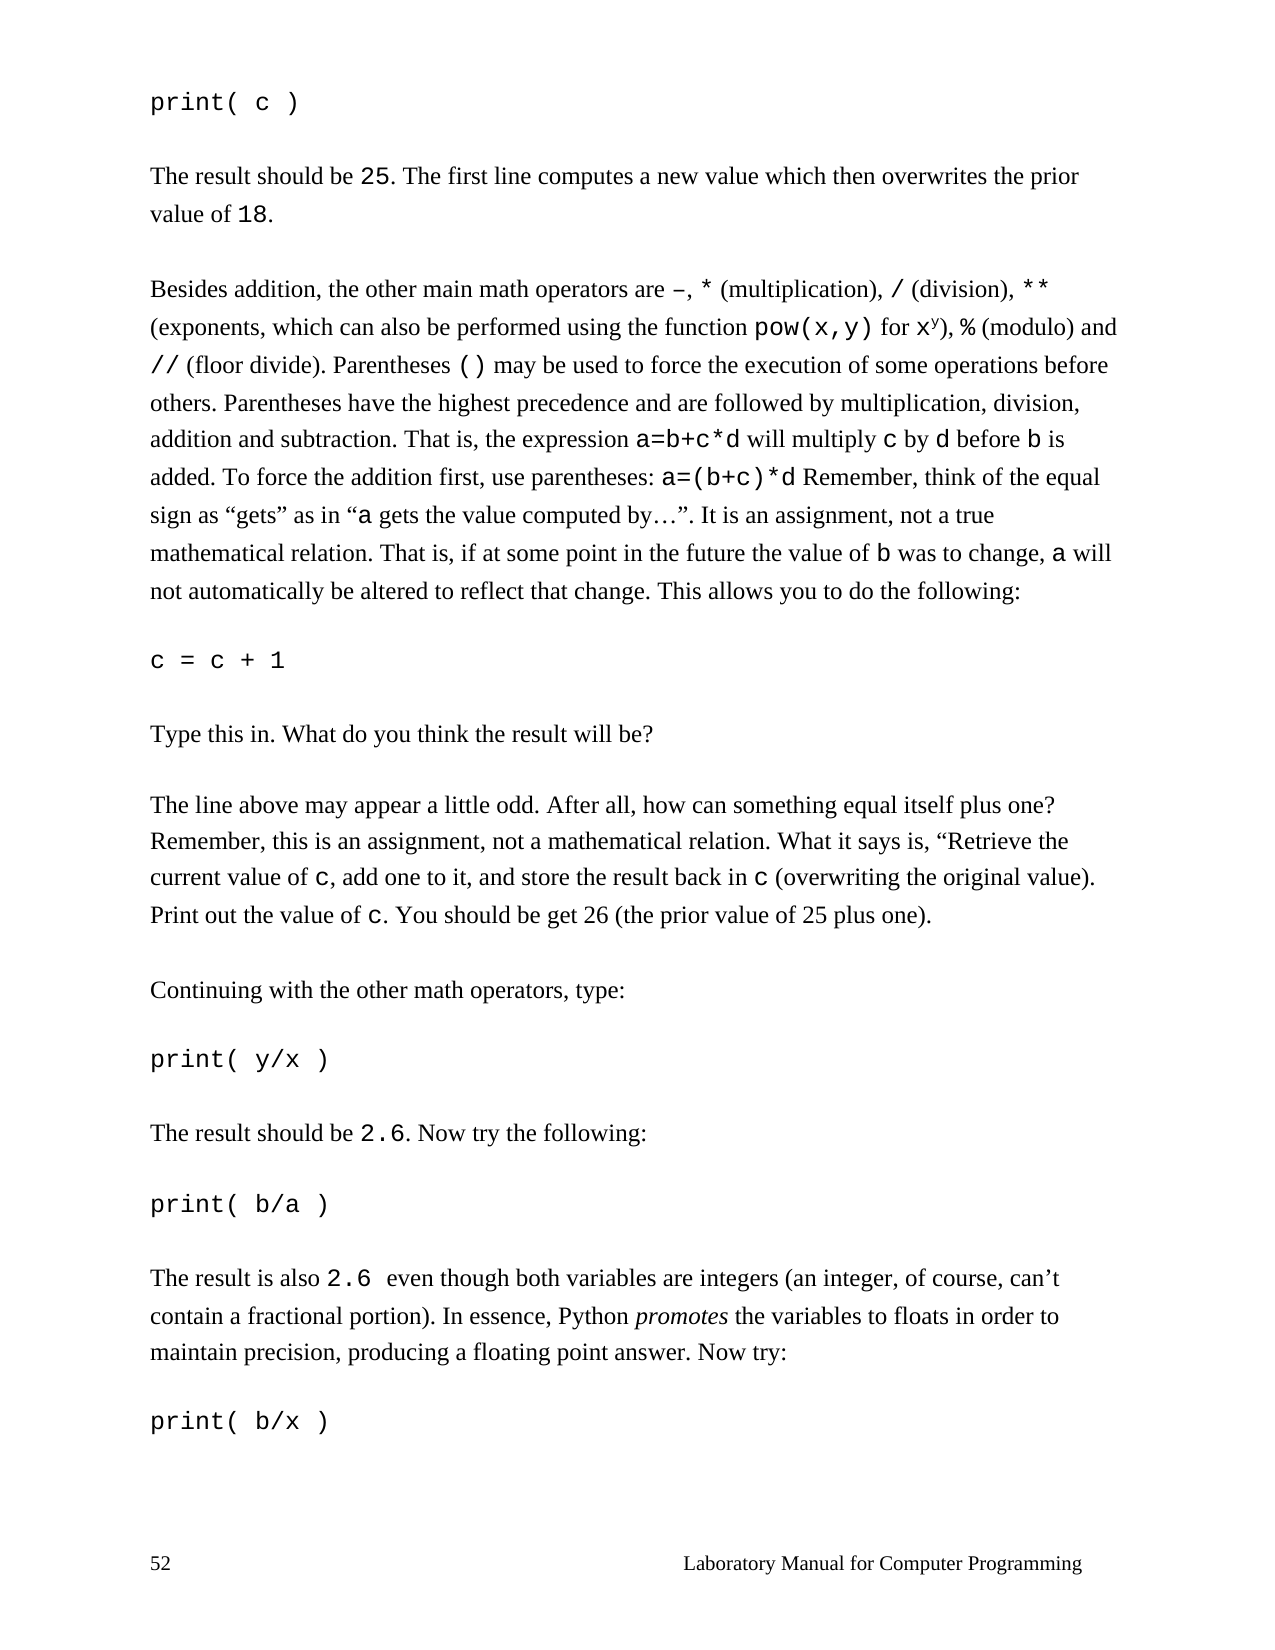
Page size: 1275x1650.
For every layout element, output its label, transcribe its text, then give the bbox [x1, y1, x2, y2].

text c = c + 1 [150, 647, 1125, 676]
text The result should be 25. The first line computes a new value which then overwrites the prior value of 18. [150, 161, 1125, 230]
text Type this in. What do you think the result will be? [150, 719, 1125, 747]
text print( y/x ) [150, 1046, 1125, 1074]
text The line above may appear a little odd. After all, how can something equal itself plus one? Remember, this is an assignment, not a mathematical relation. What it says is, “Retrieve the current value of c, add one to it, and store the result back in c (overwriting the original value). Print out the value of c. You should be get 26 (the prior value of 25 plus one). [150, 791, 1125, 931]
text The result should be 2.6. Now try the following: [150, 1118, 1125, 1148]
text Continuing with the other math operators, type: [150, 975, 1125, 1004]
text print( c ) [150, 90, 1125, 118]
text print( b/a ) [150, 1192, 1125, 1220]
text Besides addition, the other main math operators are ‒, * (multiplication), / (division), ** (exponents, which can also be performed using the function pow(x,y) for xy), % (modulo) and // (floor divide). Parentheses () may be used to force the execution of some operations before others. Parentheses have the highest precedence and are followed by multiplication, division, addition and subtraction. That is, the expression a=b+c*d will multiply c by d before b is added. To force the addition first, use parentheses: a=(b+c)*d Remember, think of the equal sign as “gets” as in “a gets the value computed by…”. It is an assignment, not a true mathematical relation. That is, if at some point in the future the value of b was to change, a will not automatically be altered to reflect that change. This allows you to do the following: [150, 274, 1125, 605]
text The result is also 2.6 even though both variables are integers (an integer, of course, can’t contain a fractional portion). In essence, Python promotes the variables to floats in order to maintain precision, producing a floating point answer. Now try: [150, 1263, 1125, 1366]
text print( b/x ) [150, 1408, 1125, 1437]
